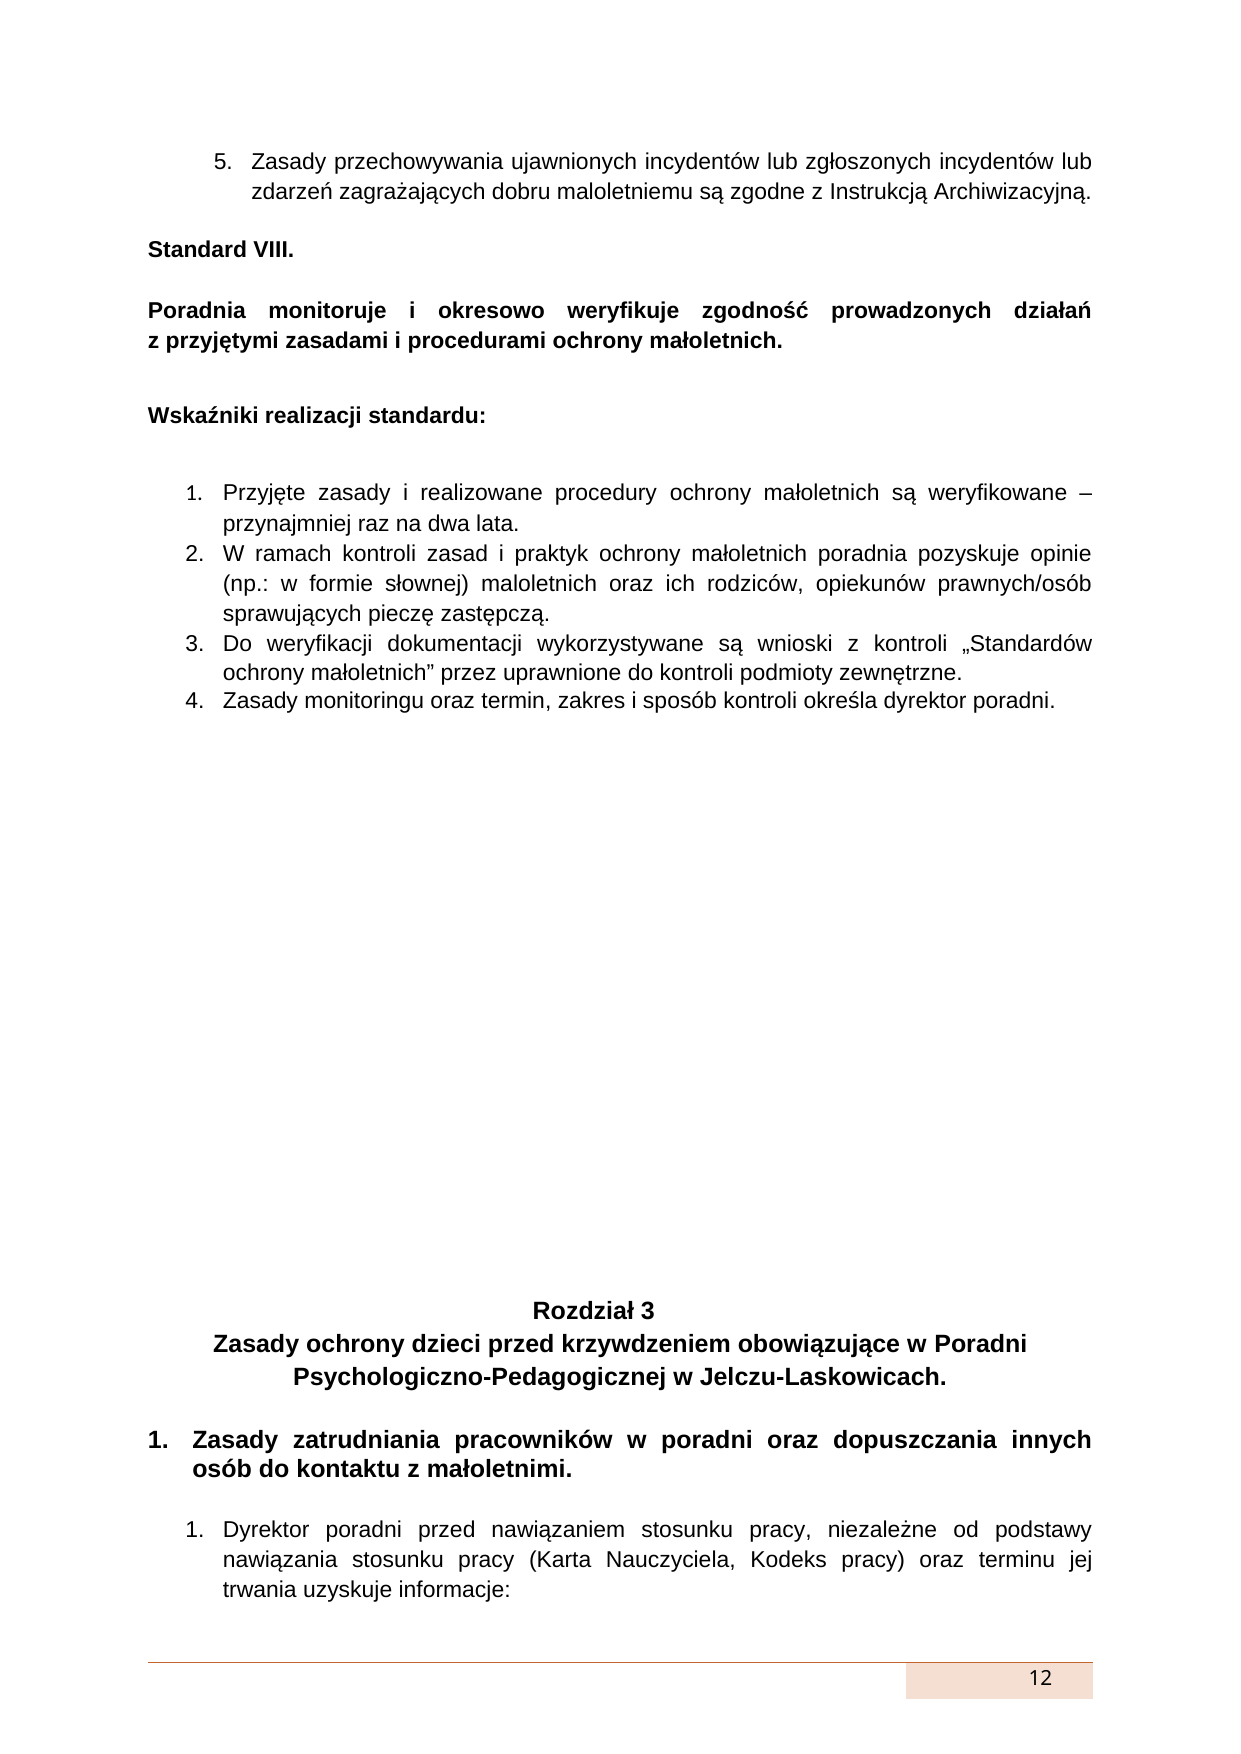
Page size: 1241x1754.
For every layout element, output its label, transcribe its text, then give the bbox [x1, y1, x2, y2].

list Rozdział 3 [148, 1296, 1039, 1324]
list Poradnia monitoruje i okresowo weryfikuje zgodność prowadzonych działań z przyjętymi zasadami i procedurami ochrony małoletnich. [148, 297, 1093, 353]
list Zasady przechowywania ujawnionych incydentów lub zgłoszonych incydentów lub zdarzeń zagrażających dobru maloletniemu są zgodne z Instrukcją Archiwizacyjną. [213, 148, 1093, 204]
subtitle Dyrektor poradni przed nawiązaniem stosunku pracy, niezależne od podstawy nawiązania stosunku pracy (Karta Nauczyciela, Kodeks pracy) oraz terminu jej trwania uzyskuje informacje: [185, 1516, 1093, 1603]
list W ramach kontroli zasad i praktyk ochrony małoletnich poradnia pozyskuje opinie (np.: w formie słownej) maloletnich oraz ich rodziców, opiekunów prawnych/osób sprawujących pieczę zastępczą. [185, 540, 1093, 627]
list Standard VIII. [148, 236, 1039, 263]
list Zasady zatrudniania pracowników w poradni oraz dopuszczania innych osób do kontaktu z małoletnimi. [148, 1425, 1093, 1482]
list Do weryfikacji dokumentacji wykorzystywane są wnioski z kontroli „Standardów ochrony małoletnich” przez uprawnione do kontroli podmioty zewnętrzne. [185, 630, 1093, 685]
text Wskaźniki realizacji standardu: [148, 402, 1093, 429]
list Zasady monitoringu oraz termin, zakres i sposób kontroli określa dyrektor poradni. [185, 687, 1093, 714]
list Przyjęte zasady i realizowane procedury ochrony małoletnich są weryfikowane – przynajmniej raz na dwa lata. [185, 478, 1093, 536]
list Zasady ochrony dzieci przed krzywdzeniem obowiązujące w Poradni Psychologiczno-Pedagogicznej w Jelczu-Laskowicach. [148, 1329, 1092, 1390]
